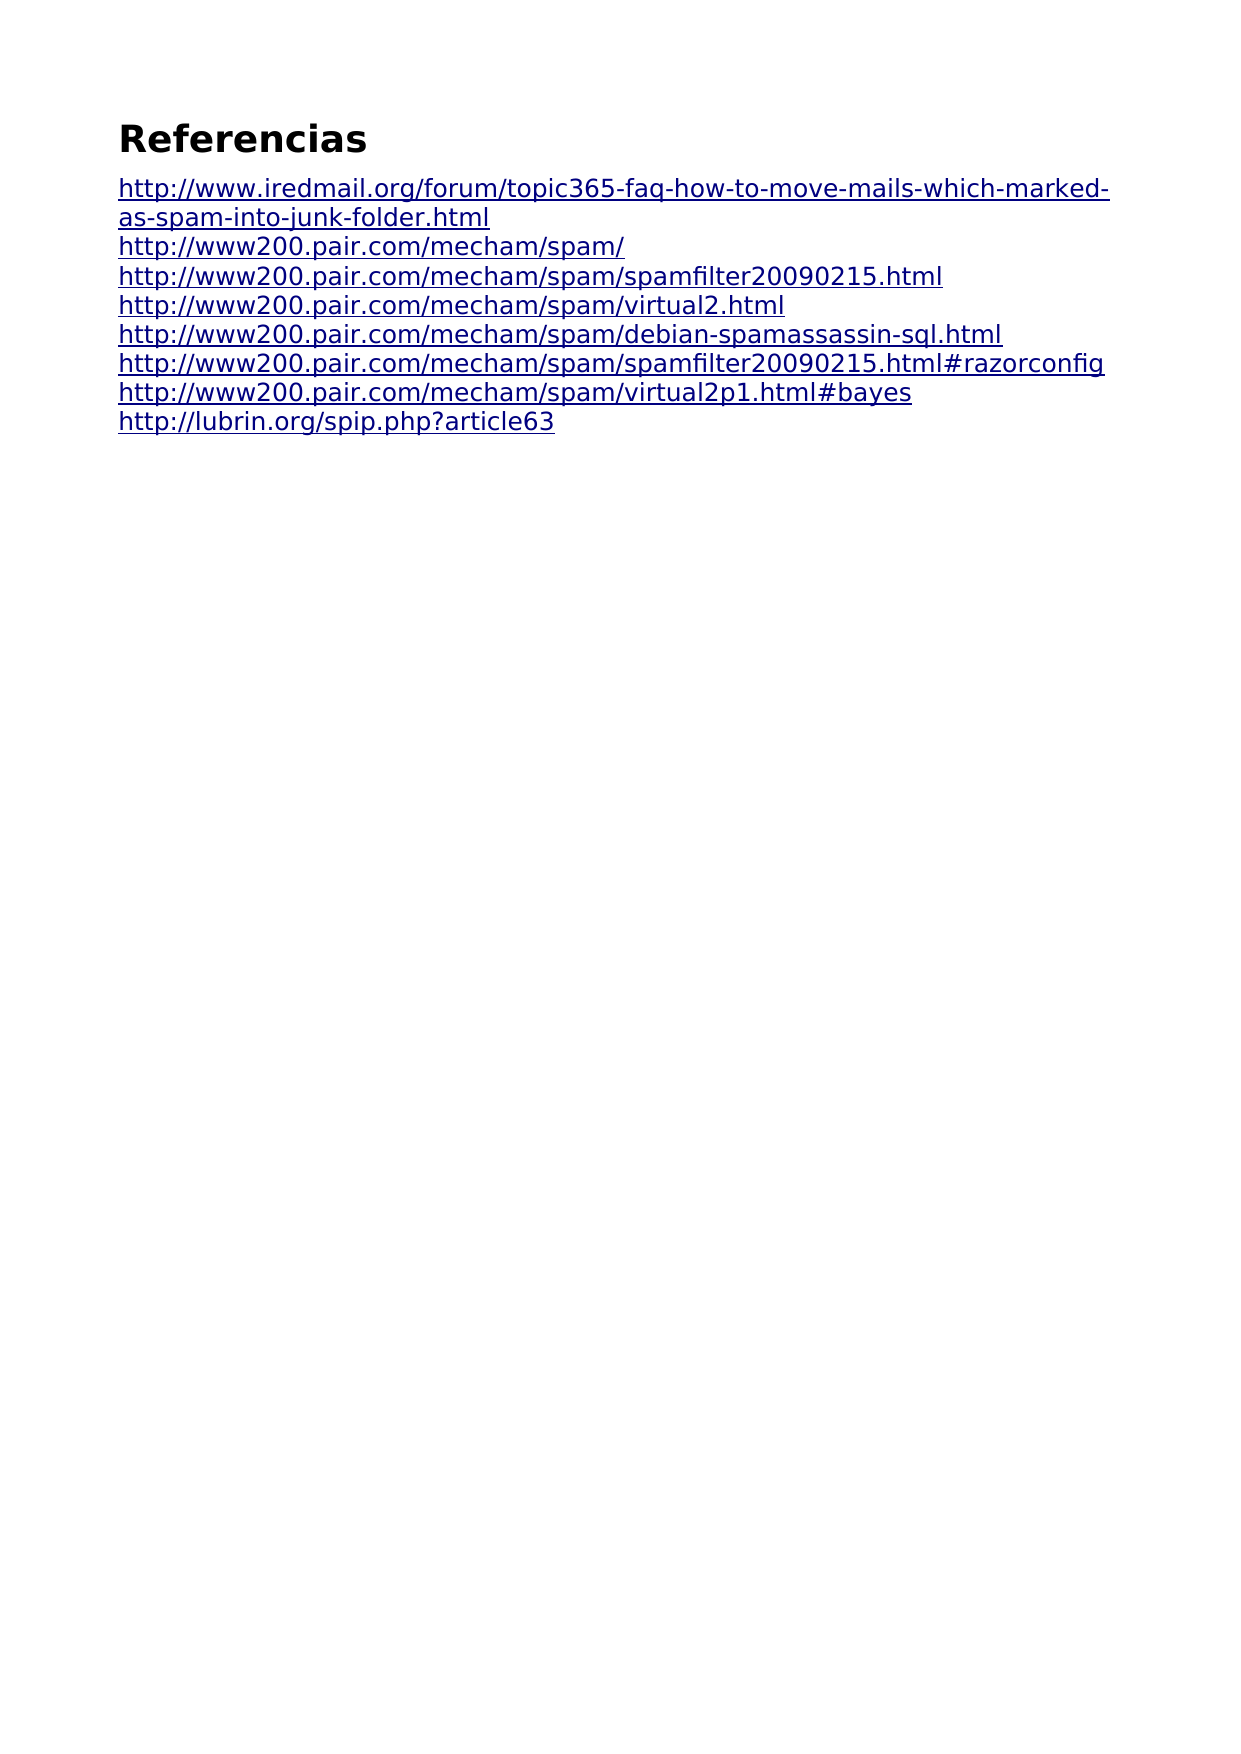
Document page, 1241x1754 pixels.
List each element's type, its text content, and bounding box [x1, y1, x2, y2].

text http://www.iredmail.org/forum/topic365-faq-how-to-move-mails-which-marked-as-spam-into-junk-folder.html http://www200.pair.com/mecham/spam/ http://www200.pair.com/mecham/spam/spamfilter20090215.html http://www200.pair.com/mecham/spam/virtual2.html http://www200.pair.com/mecham/spam/debian-spamassassin-sql.html http://www200.pair.com/mecham/spam/spamfilter20090215.html#razorconfig http://www200.pair.com/mecham/spam/virtual2p1.html#bayes http://lubrin.org/spip.php?article63 [118, 174, 1122, 437]
subtitle Referencias [118, 118, 1122, 162]
